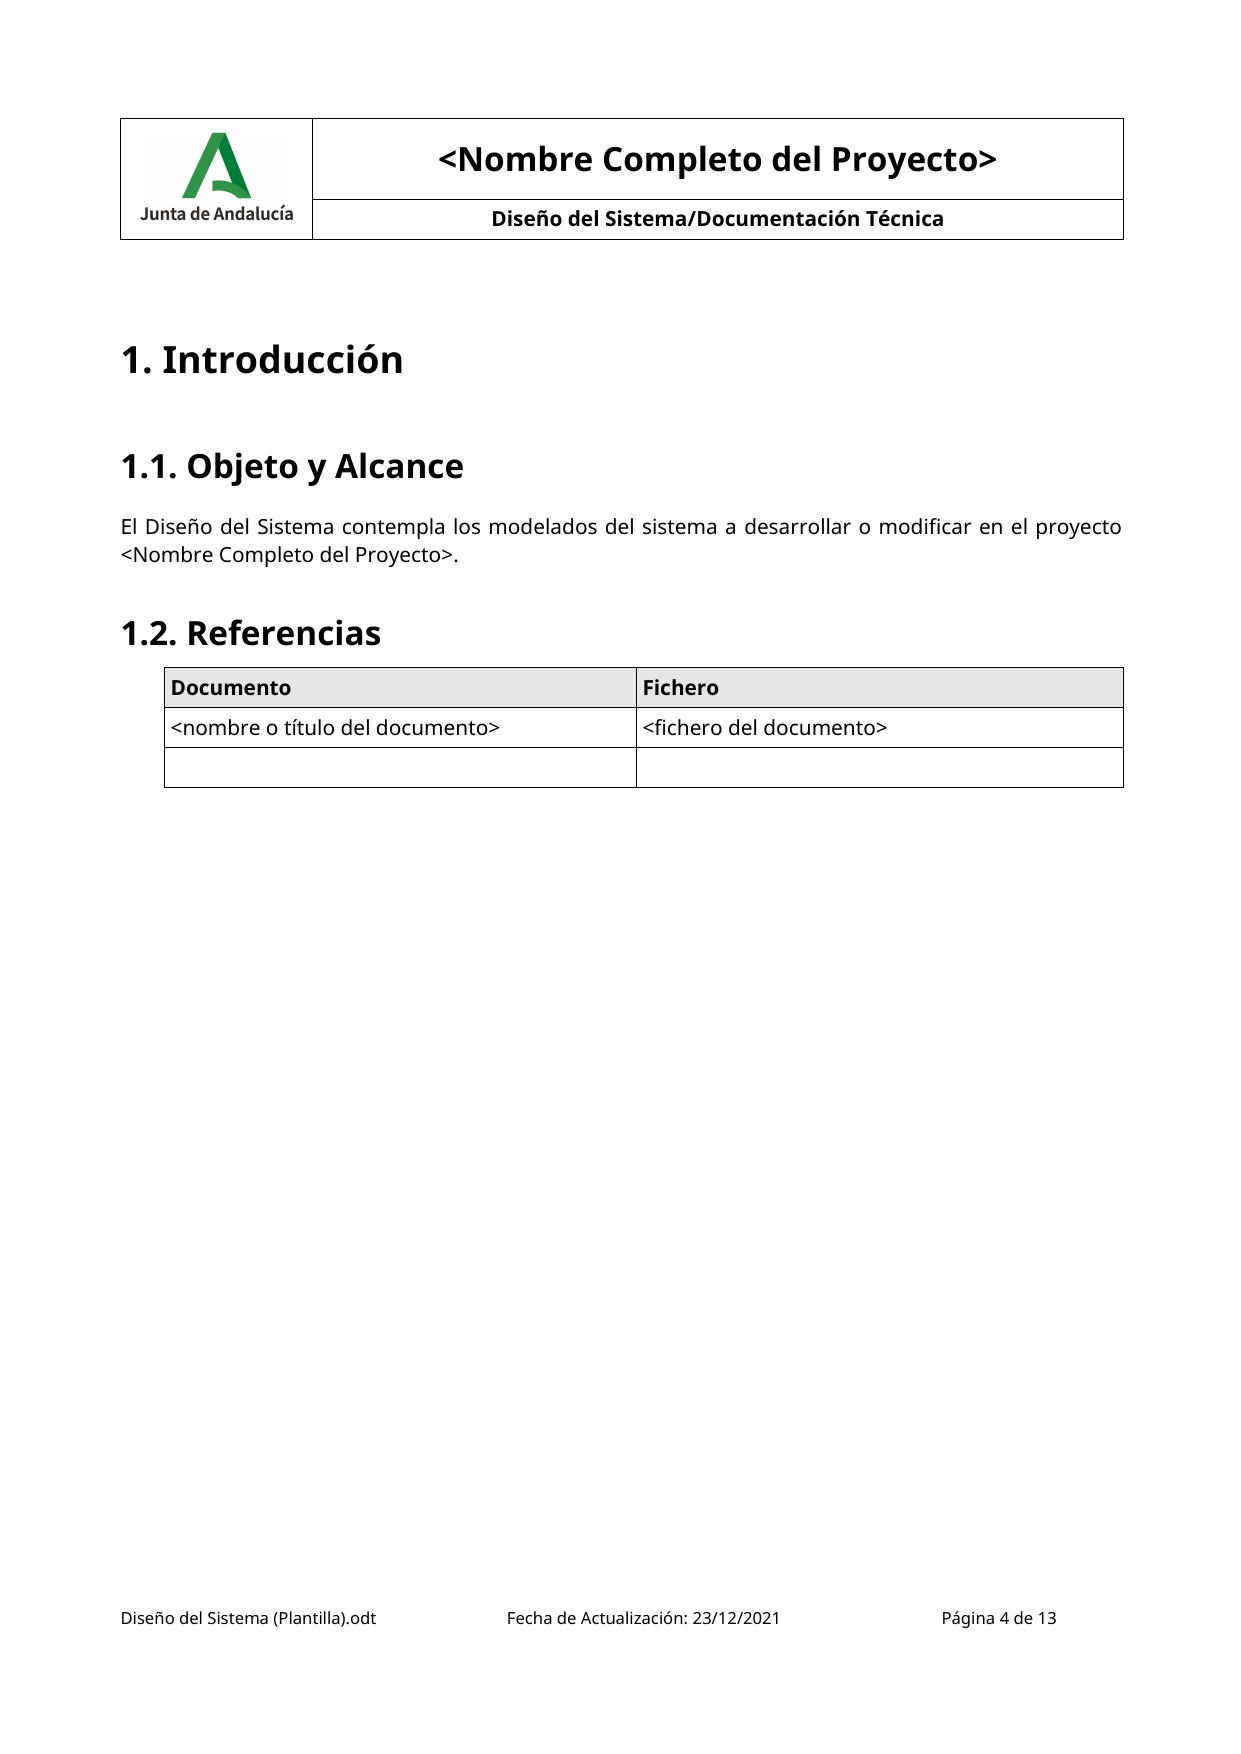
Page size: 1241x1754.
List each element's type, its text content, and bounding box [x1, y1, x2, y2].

text El Diseño del Sistema contempla los modelados del sistema a desarrollar o modificar en el proyecto <Nombre Completo del Proyecto>. [120, 512, 1123, 569]
table_cell <nombre o título del documento> [165, 708, 636, 747]
table_header Fichero [637, 668, 1123, 707]
table_header Documento [165, 668, 636, 707]
table_cell [165, 748, 636, 787]
table_cell [637, 748, 1123, 787]
table_cell <fichero del documento> [637, 708, 1123, 747]
subtitle Objeto y Alcance [120, 443, 1123, 488]
subtitle Referencias [120, 610, 1123, 656]
picture [139, 131, 294, 222]
subtitle Introducción [120, 333, 1123, 384]
